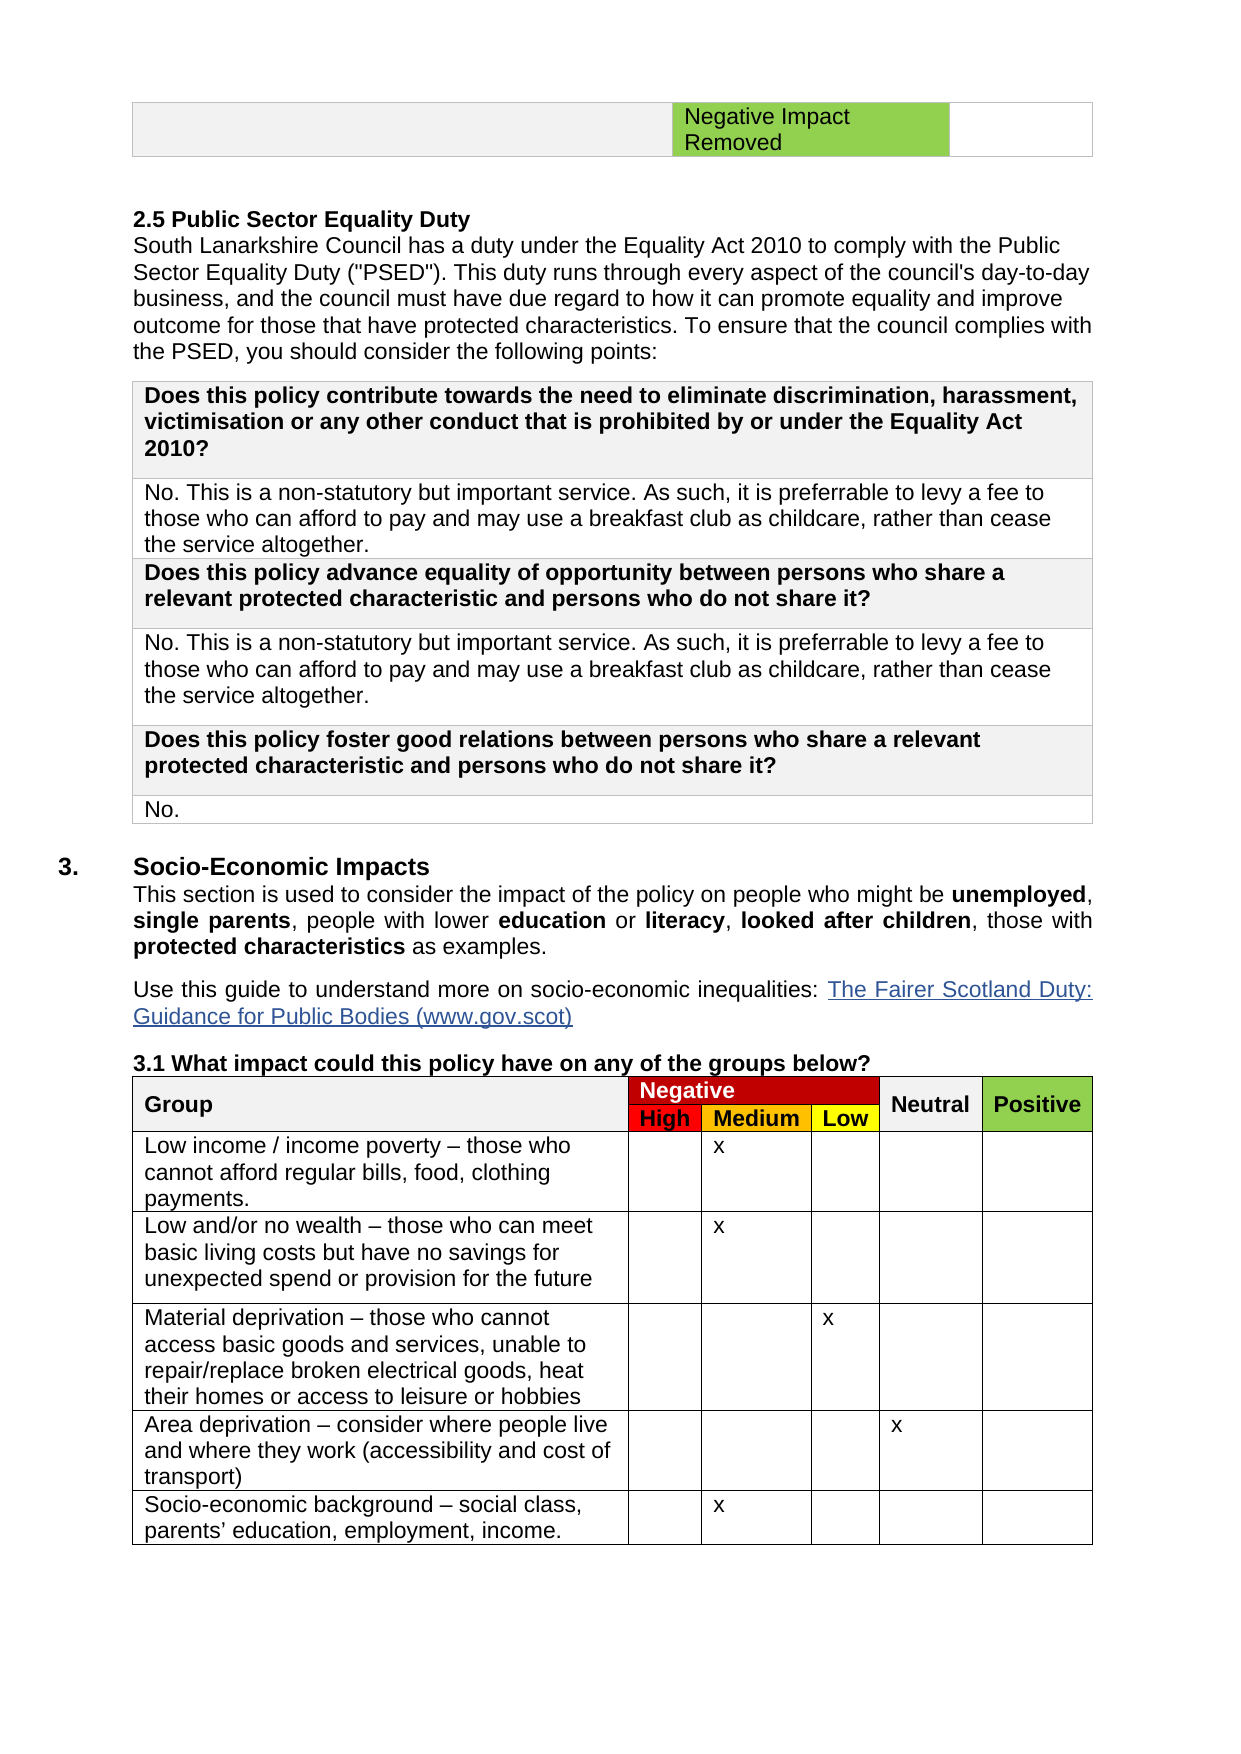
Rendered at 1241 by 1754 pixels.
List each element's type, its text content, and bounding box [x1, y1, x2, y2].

table_cell Material deprivation – those who cannot access basic goods and services, unable to repair/replace broken electrical goods, heat their homes or access to leisure or hobbies [133, 1304, 628, 1409]
table_cell [880, 1304, 982, 1409]
table_cell [880, 1491, 982, 1543]
table_cell x [812, 1304, 879, 1409]
text This section is used to consider the impact of the policy on people who might be unemployed, single parents, people with lower education or literacy, looked after children, those with protected characteristics as examples. [133, 881, 1093, 960]
table_cell x [880, 1411, 982, 1490]
text Use this guide to understand more on socio-economic inequalities: The Fairer Scotland Duty: Guidance for Public Bodies (www.gov.scot) [133, 976, 1093, 1029]
subtitle 2.5 Public Sector Equality Duty [133, 206, 1093, 232]
table_cell [983, 1304, 1092, 1409]
table_cell High [629, 1105, 701, 1131]
table_cell [812, 1132, 879, 1211]
table_cell [983, 1491, 1092, 1543]
table_cell [950, 103, 1092, 156]
table_header Positive [983, 1077, 1092, 1131]
table_cell [880, 1212, 982, 1303]
table_cell Low and/or no wealth – those who can meet basic living costs but have no savings for unexpected spend or provision for the future [133, 1212, 628, 1303]
subtitle Socio-Economic Impacts [58, 852, 1093, 881]
table_cell Low [812, 1105, 879, 1131]
table_cell [983, 1411, 1092, 1490]
table_cell Does this policy advance equality of opportunity between persons who share a relevant protected characteristic and persons who do not share it? [133, 559, 1092, 628]
table_header Negative [629, 1077, 879, 1104]
table_cell [983, 1212, 1092, 1303]
table_cell Negative Impact Removed [673, 103, 949, 156]
table_cell Medium [702, 1105, 811, 1131]
table_cell No. [133, 796, 1092, 823]
table_cell [629, 1411, 701, 1490]
table_cell Socio-economic background – social class, parents’ education, employment, income. [133, 1491, 628, 1543]
table_header Neutral [880, 1077, 982, 1131]
subtitle 3.1 What impact could this policy have on any of the groups below? [133, 1050, 1093, 1076]
table_cell Area deprivation – consider where people live and where they work (accessibility and cost of transport) [133, 1411, 628, 1490]
table_cell [812, 1411, 879, 1490]
table_cell [812, 1212, 879, 1303]
table_cell x [702, 1491, 811, 1543]
table_cell [812, 1491, 879, 1543]
table_cell [702, 1411, 811, 1490]
table_cell [629, 1304, 701, 1409]
table_cell x [702, 1132, 811, 1211]
table_cell [702, 1304, 811, 1409]
table_cell [629, 1132, 701, 1211]
text South Lanarkshire Council has a duty under the Equality Act 2010 to comply with the Public Sector Equality Duty ("PSED"). This duty runs through every aspect of the council's day-to-day business, and the council must have due regard to how it can promote equality and improve outcome for those that have protected characteristics. To ensure that the council complies with the PSED, you should consider the following points: [133, 232, 1093, 364]
table_header Does this policy contribute towards the need to eliminate discrimination, harassment, victimisation or any other conduct that is prohibited by or under the Equality Act 2010? [133, 382, 1092, 478]
table_cell Does this policy foster good relations between persons who share a relevant protected characteristic and persons who do not share it? [133, 726, 1092, 795]
table_cell No. This is a non-statutory but important service. As such, it is preferrable to levy a fee to those who can afford to pay and may use a breakfast club as childcare, rather than cease the service altogether. [133, 479, 1092, 558]
table_cell Low income / income poverty – those who cannot afford regular bills, food, clothing payments. [133, 1132, 628, 1211]
table_cell No. This is a non-statutory but important service. As such, it is preferrable to levy a fee to those who can afford to pay and may use a breakfast club as childcare, rather than cease the service altogether. [133, 629, 1092, 725]
table_cell [133, 103, 672, 156]
table_cell [629, 1212, 701, 1303]
table_cell [629, 1491, 701, 1543]
table_header Group [133, 1077, 628, 1131]
table_cell [983, 1132, 1092, 1211]
table_cell [880, 1132, 982, 1211]
table_cell x [702, 1212, 811, 1303]
